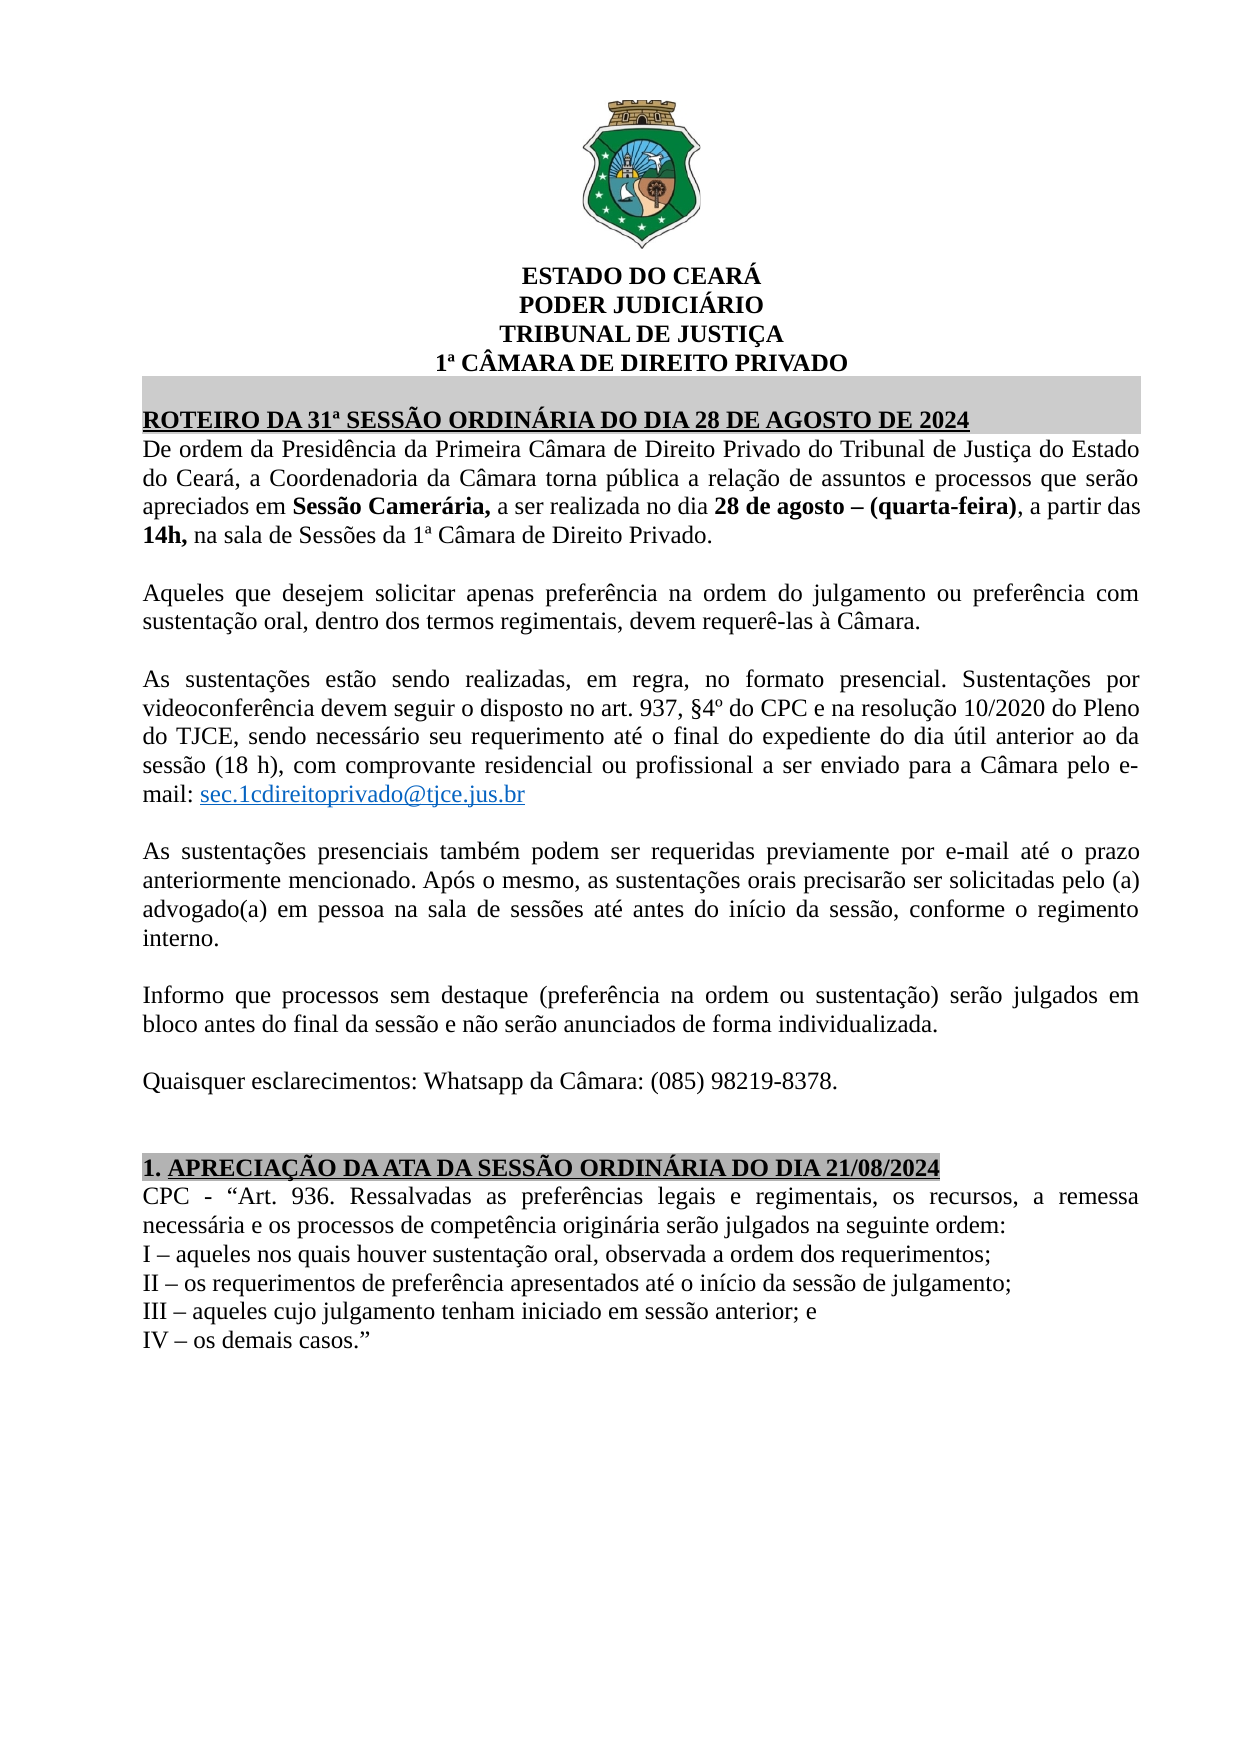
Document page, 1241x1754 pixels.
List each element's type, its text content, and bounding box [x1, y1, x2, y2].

text II – os requerimentos de preferência apresentados até o início da sessão de julgamento; [142, 1268, 1141, 1296]
text IV – os demais casos.” [142, 1325, 1141, 1354]
text I – aqueles nos quais houver sustentação oral, observada a ordem dos requerimentos; [142, 1239, 1141, 1268]
text As sustentações presenciais também podem ser requeridas previamente por e-mail até o prazo anteriormente mencionado. Após o mesmo, as sustentações orais precisarão ser solicitadas pelo (a) advogado(a) em pessoa na sala de sessões até antes do início da sessão, conforme o regimento interno. [142, 836, 1141, 951]
text De ordem da Presidência da Primeira Câmara de Direito Privado do Tribunal de Justiça do Estado do Ceará, a Coordenadoria da Câmara torna pública a relação de assuntos e processos que serão apreciados em Sessão Camerária, a ser realizada no dia 28 de agosto – (quarta-feira), a partir das 14h, na sala de Sessões da 1ª Câmara de Direito Privado. [142, 434, 1141, 549]
text As sustentações estão sendo realizadas, em regra, no formato presencial. Sustentações por videoconferência devem seguir o disposto no art. 937, §4º do CPC e na resolução 10/2020 do Pleno do TJCE, sendo necessário seu requerimento até o final do expediente do dia útil anterior ao da sessão (18 h), com comprovante residencial ou profissional a ser enviado para a Câmara pelo e-mail: sec.1cdireitoprivado@tjce.jus.br [142, 664, 1141, 808]
text 1. APRECIAÇÃO DA ATA DA SESSÃO ORDINÁRIA DO DIA 21/08/2024 [142, 1153, 1141, 1181]
text ESTADO DO CEARÁ [142, 261, 1141, 290]
text CPC - “Art. 936. Ressalvadas as preferências legais e regimentais, os recursos, a remessa necessária e os processos de competência originária serão julgados na seguinte ordem: [142, 1181, 1141, 1239]
subtitle TRIBUNAL DE JUSTIÇA [142, 319, 1141, 348]
text Quaisquer esclarecimentos: Whatsapp da Câmara: (085) 98219-8378. [142, 1066, 1141, 1095]
subtitle Aqueles que desejem solicitar apenas preferência na ordem do julgamento ou preferência com sustentação oral, dentro dos termos regimentais, devem requerê-las à Câmara. [142, 578, 1141, 635]
text Informo que processos sem destaque (preferência na ordem ou sustentação) serão julgados em bloco antes do final da sessão e não serão anunciados de forma individualizada. [142, 980, 1141, 1038]
text ROTEIRO DA 31ª SESSÃO ORDINÁRIA DO DIA 28 DE AGOSTO DE 2024 [142, 405, 1141, 434]
text III – aqueles cujo julgamento tenham iniciado em sessão anterior; e [142, 1296, 1141, 1325]
subtitle 1ª CÂMARA DE DIREITO PRIVADO [142, 348, 1141, 376]
text PODER JUDICIÁRIO [142, 290, 1141, 319]
picture [582, 100, 701, 249]
